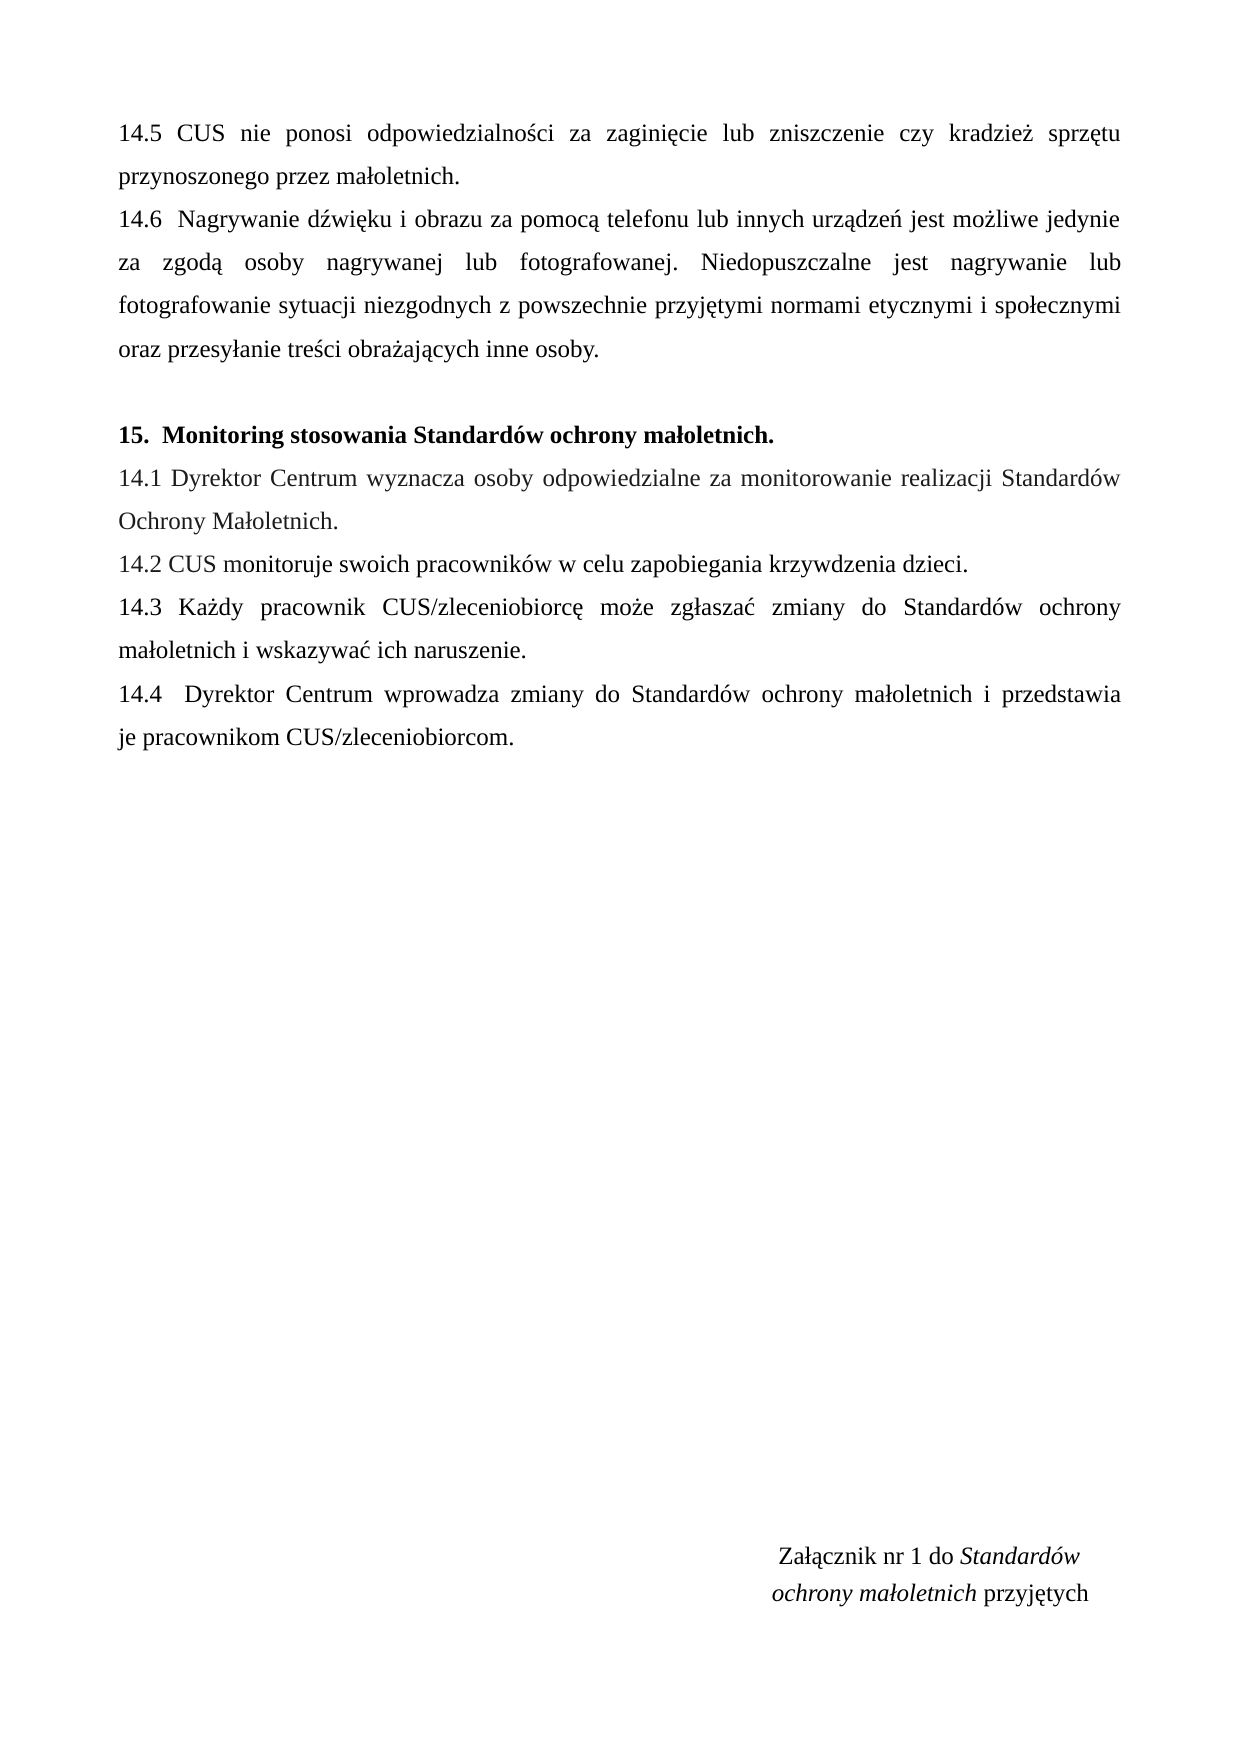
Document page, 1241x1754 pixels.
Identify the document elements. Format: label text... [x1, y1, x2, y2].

text 15. Monitoring stosowania Standardów ochrony małoletnich. [118, 420, 1122, 449]
text 14.1 Dyrektor Centrum wyznacza osoby odpowiedzialne za monitorowanie realizacji Standardów Ochrony Małoletnich. [118, 463, 1122, 535]
text 14.6 Nagrywanie dźwięku i obrazu za pomocą telefonu lub innych urządzeń jest możliwe jedynie za zgodą osoby nagrywanej lub fotografowanej. Niedopuszczalne jest nagrywanie lub fotografowanie sytuacji niezgodnych z powszechnie przyjętymi normami etycznymi i społecznymi oraz przesyłanie treści obrażających inne osoby. [118, 204, 1122, 362]
text Załącznik nr 1 do Standardów ochrony małoletnich przyjętych [738, 1541, 1122, 1607]
text 14.5 CUS nie ponosi odpowiedzialności za zaginięcie lub zniszczenie czy kradzież sprzętu przynoszonego przez małoletnich. [118, 118, 1122, 190]
text 14.2 CUS monitoruje swoich pracowników w celu zapobiegania krzywdzenia dzieci. [118, 549, 1122, 578]
text 14.3 Każdy pracownik CUS/zleceniobiorcę może zgłaszać zmiany do Standardów ochrony małoletnich i wskazywać ich naruszenie. [118, 592, 1122, 664]
text 14.4 Dyrektor Centrum wprowadza zmiany do Standardów ochrony małoletnich i przedstawia je pracownikom CUS/zleceniobiorcom. [118, 679, 1122, 751]
